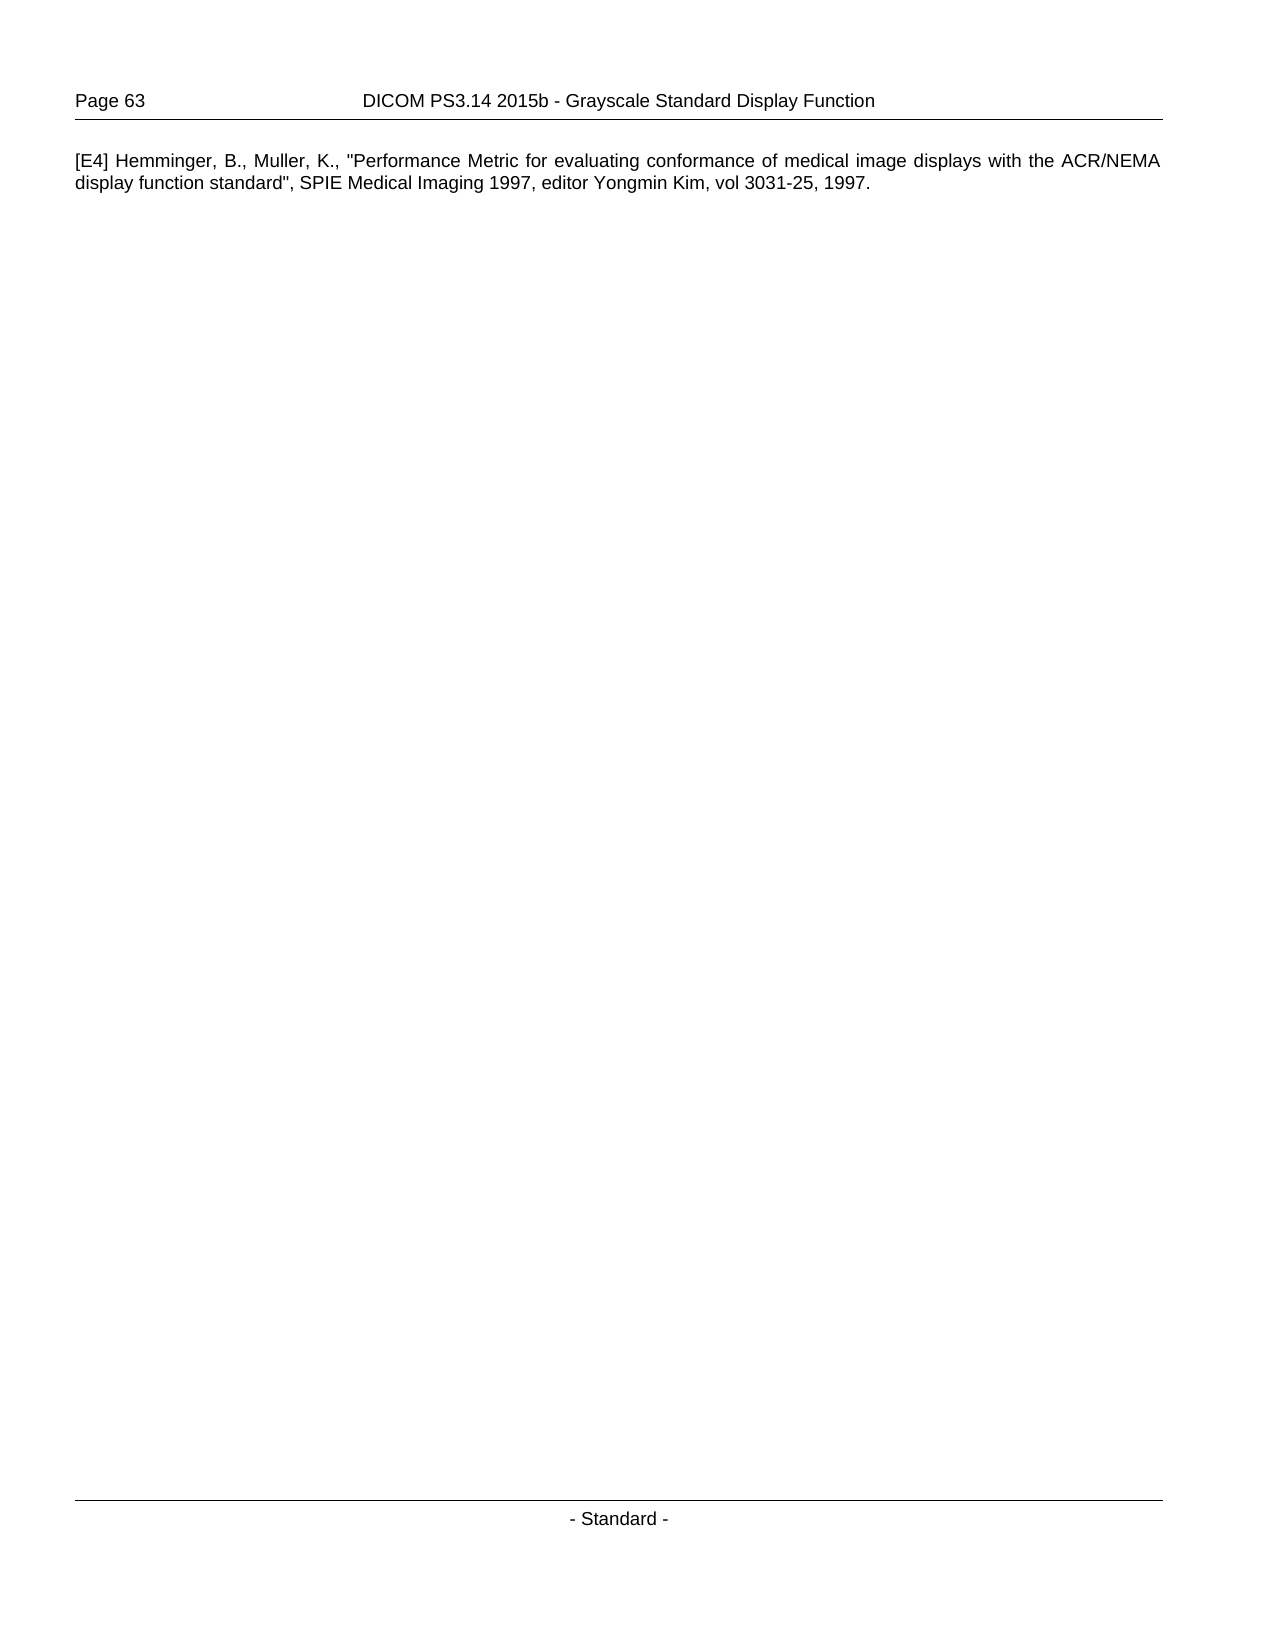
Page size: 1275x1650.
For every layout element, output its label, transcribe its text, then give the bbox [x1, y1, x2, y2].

text [E4] Hemminger, B., Muller, K., "Performance Metric for evaluating conformance of medical image displays with the ACR/NEMA display function standard", SPIE Medical Imaging 1997, editor Yongmin Kim, vol 3031-25, 1997. [75, 150, 1162, 193]
